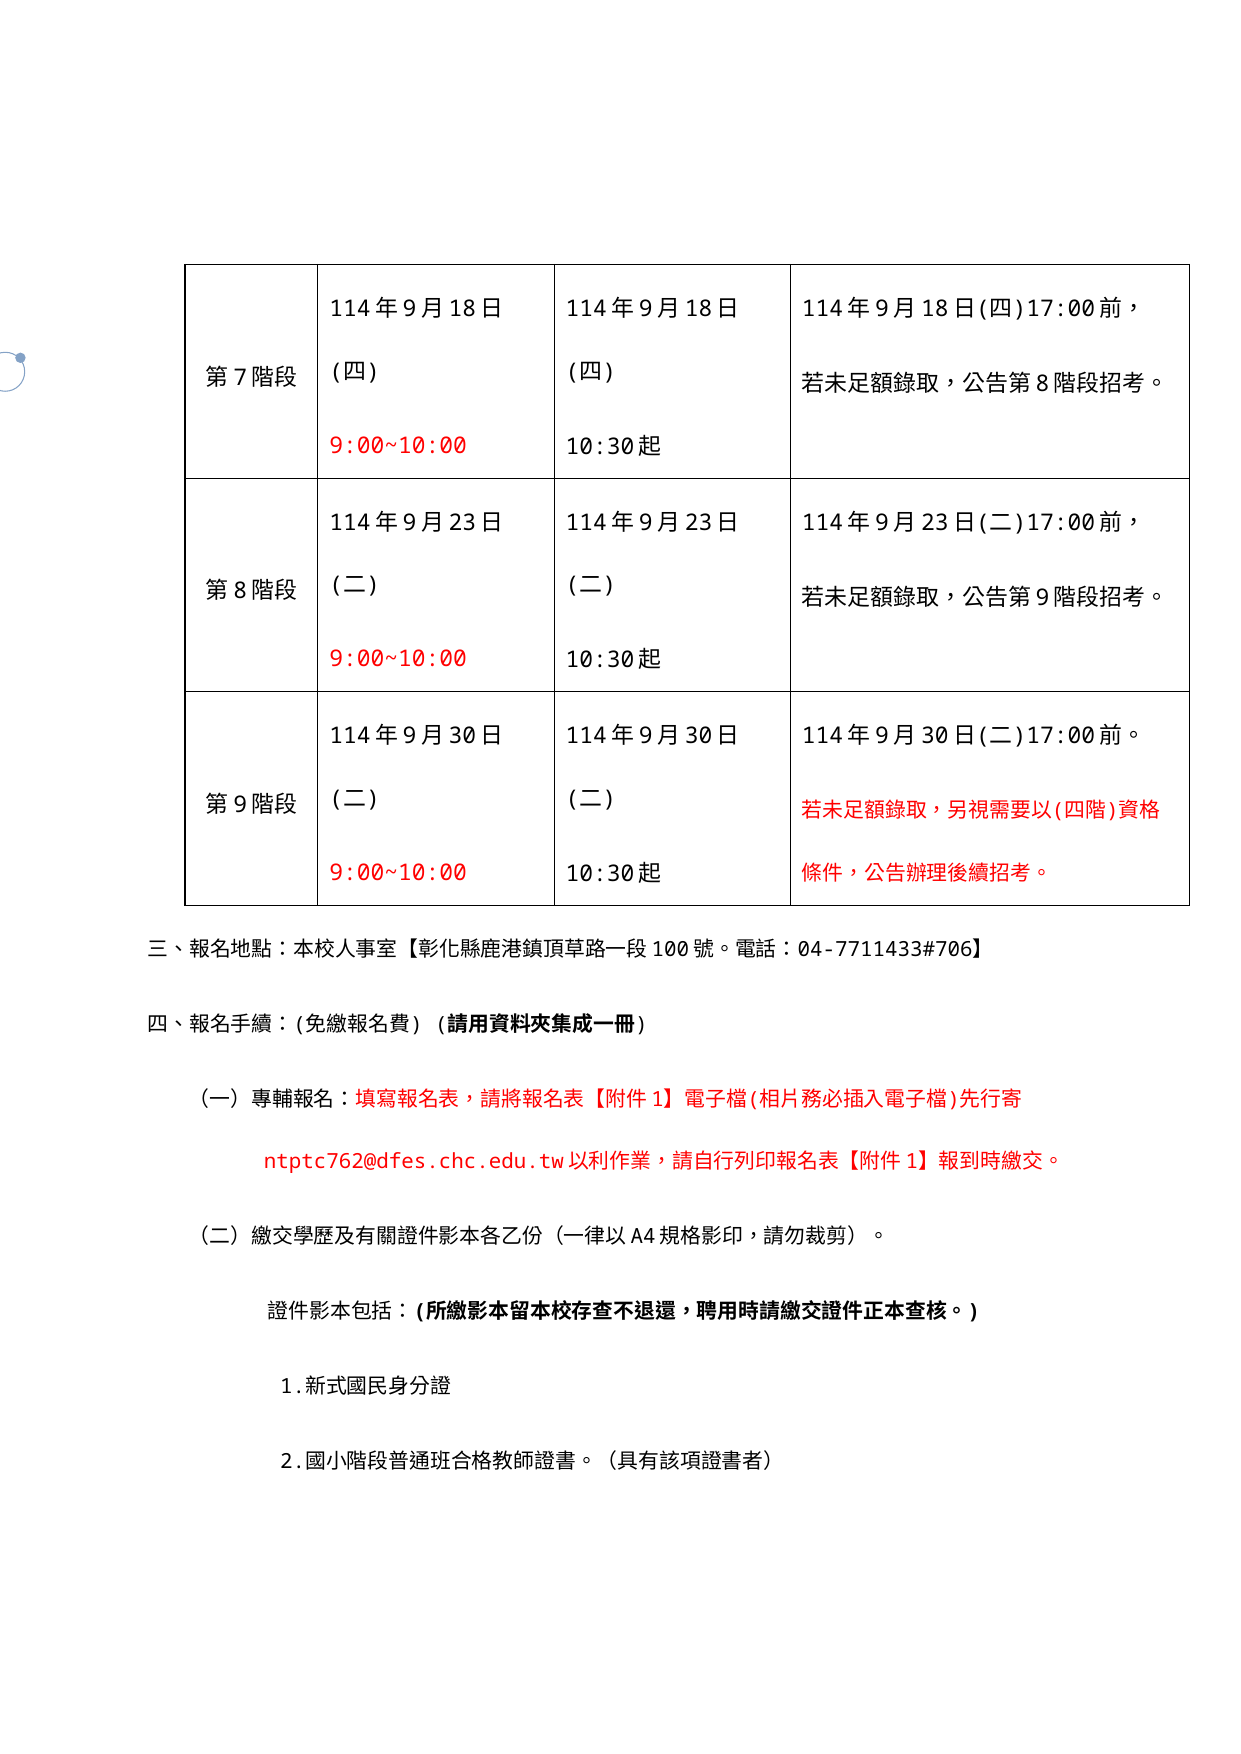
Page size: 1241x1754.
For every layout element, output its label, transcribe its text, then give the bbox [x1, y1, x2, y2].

table_cell 114年9月18日(四) 10:30起 [555, 265, 790, 477]
table_cell 第9階段 [186, 692, 317, 904]
table_cell 114年9月30日(二) 10:30起 [555, 692, 790, 904]
table_cell 114年9月18日(四) 9:00~10:00 [318, 265, 554, 477]
table_cell 114年9月30日(二)17:00前。 若未足額錄取，另視需要以(四階)資格條件，公告辦理後續招考。 [791, 692, 1189, 904]
text 四、報名手續：(免繳報名費) (請用資料夾集成一冊) [147, 981, 1152, 1043]
table_cell 114年9月23日(二) 9:00~10:00 [318, 479, 554, 691]
table_cell 114年9月23日(二)17:00前， 若未足額錄取，公告第9階段招考。 [791, 479, 1189, 691]
text 證件影本包括：(所繳影本留本校存查不退還，聘用時請繳交證件正本查核。) [176, 1268, 1152, 1331]
text （一）專輔報名：填寫報名表，請將報名表【附件1】電子檔(相片務必插入電子檔)先行寄ntptc762@dfes.chc.edu.tw以利作業，請自行列印報名表【附件1】報到時繳交。 [189, 1056, 1152, 1181]
text （二）繳交學歷及有關證件影本各乙份（一律以A4規格影印，請勿裁剪）。 [189, 1193, 1152, 1256]
text 1.新式國民身分證 [176, 1343, 1152, 1406]
table_cell 114年9月18日(四)17:00前， 若未足額錄取，公告第8階段招考。 [791, 265, 1189, 477]
table_cell 第7階段 [186, 265, 317, 477]
text 2.國小階段普通班合格教師證書。（具有該項證書者） [176, 1418, 1152, 1481]
table_cell 114年9月23日(二) 10:30起 [555, 479, 790, 691]
text 三、報名地點：本校人事室【彰化縣鹿港鎮頂草路一段100號。電話：04-7711433#706】 [147, 906, 1152, 968]
table_cell 第8階段 [186, 479, 317, 691]
table_cell 114年9月30日(二) 9:00~10:00 [318, 692, 554, 904]
